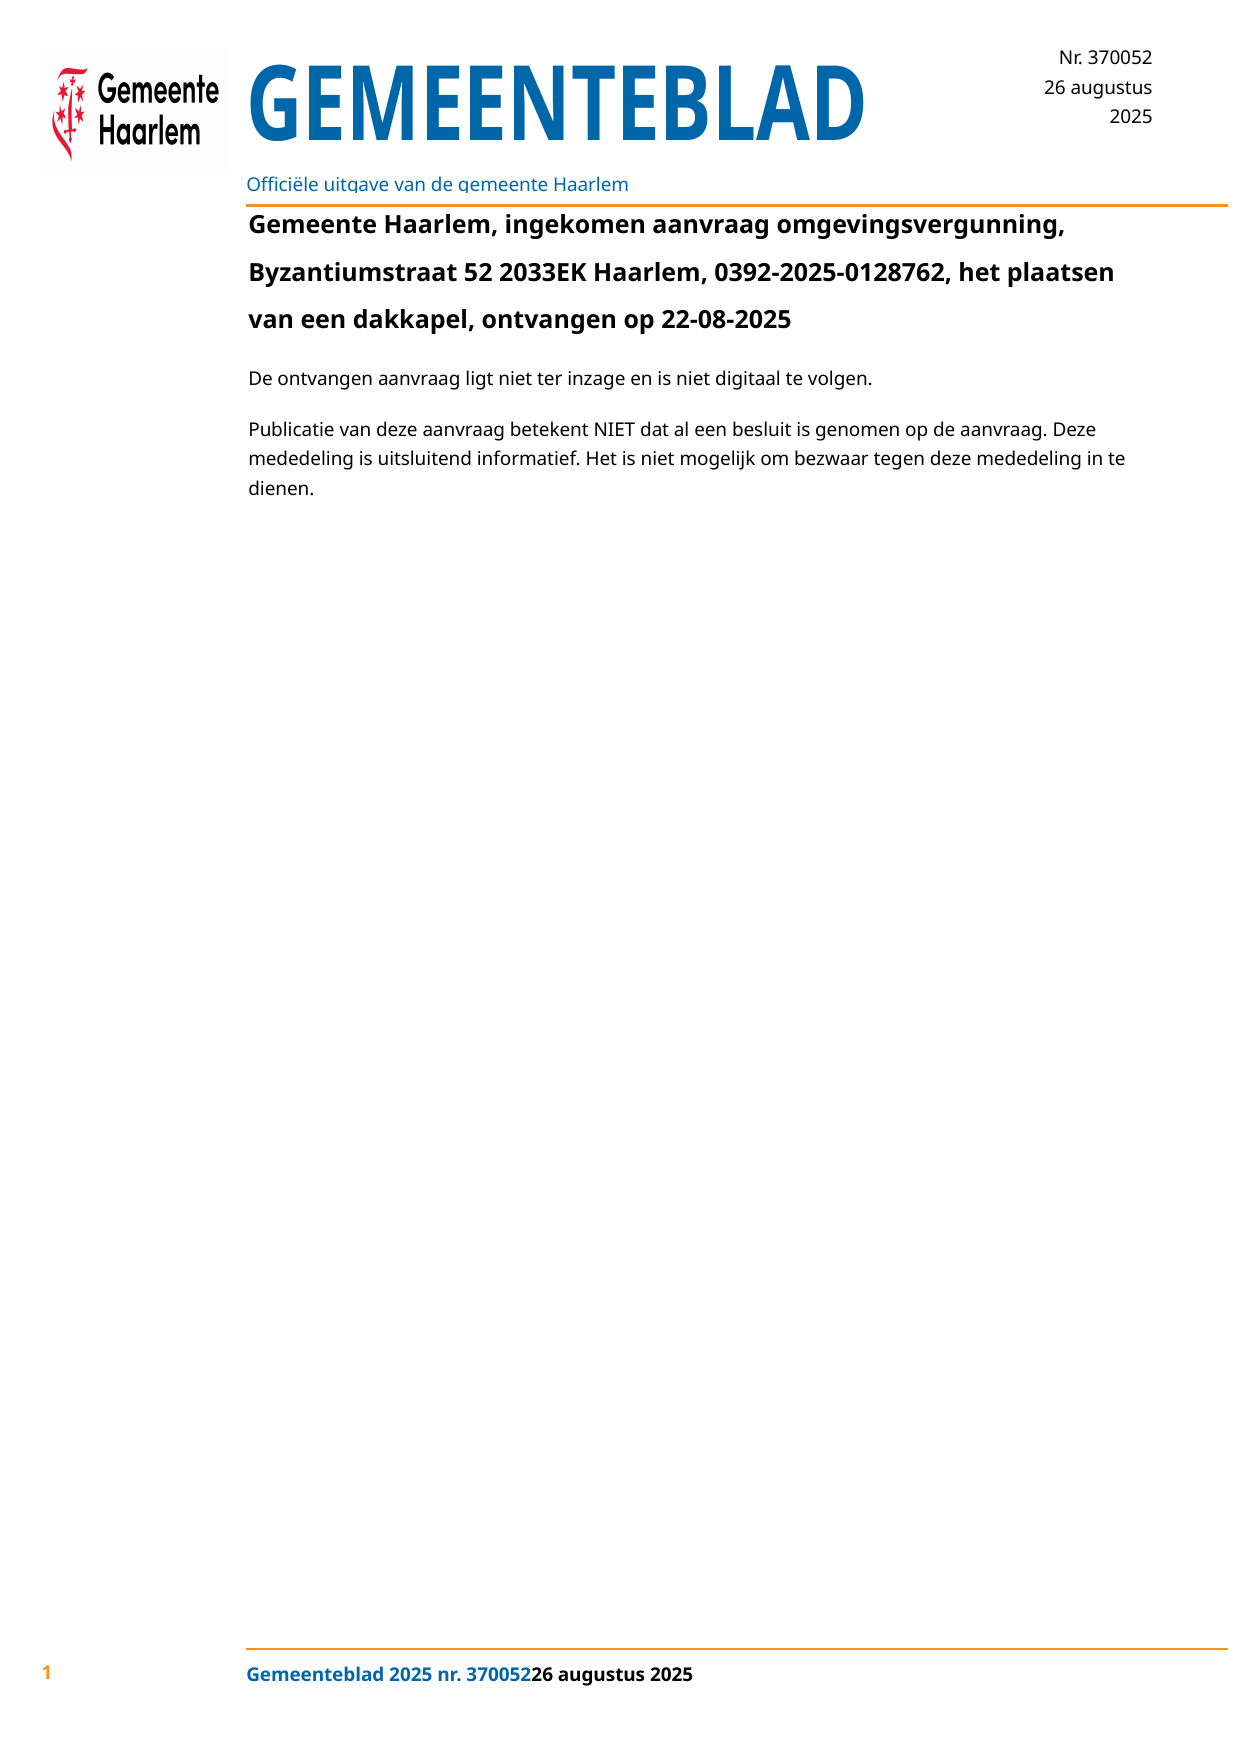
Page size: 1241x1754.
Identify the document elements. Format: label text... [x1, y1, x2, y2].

picture [41, 47, 231, 172]
text De ontvangen aanvraag ligt niet ter inzage en is niet digitaal te volgen. [248, 366, 1152, 391]
text Gemeente Haarlem, ingekomen aanvraag omgevingsvergunning, Byzantiumstraat 52 2033EK Haarlem, 0392-2025-0128762, het plaatsen van een dakkapel, ontvangen op 22-08-2025 [248, 207, 1152, 336]
text Publicatie van deze aanvraag betekent NIET dat al een besluit is genomen op de aanvraag. Deze mededeling is uitsluitend informatief. Het is niet mogelijk om bezwaar tegen deze mededeling in te dienen. [248, 416, 1152, 501]
